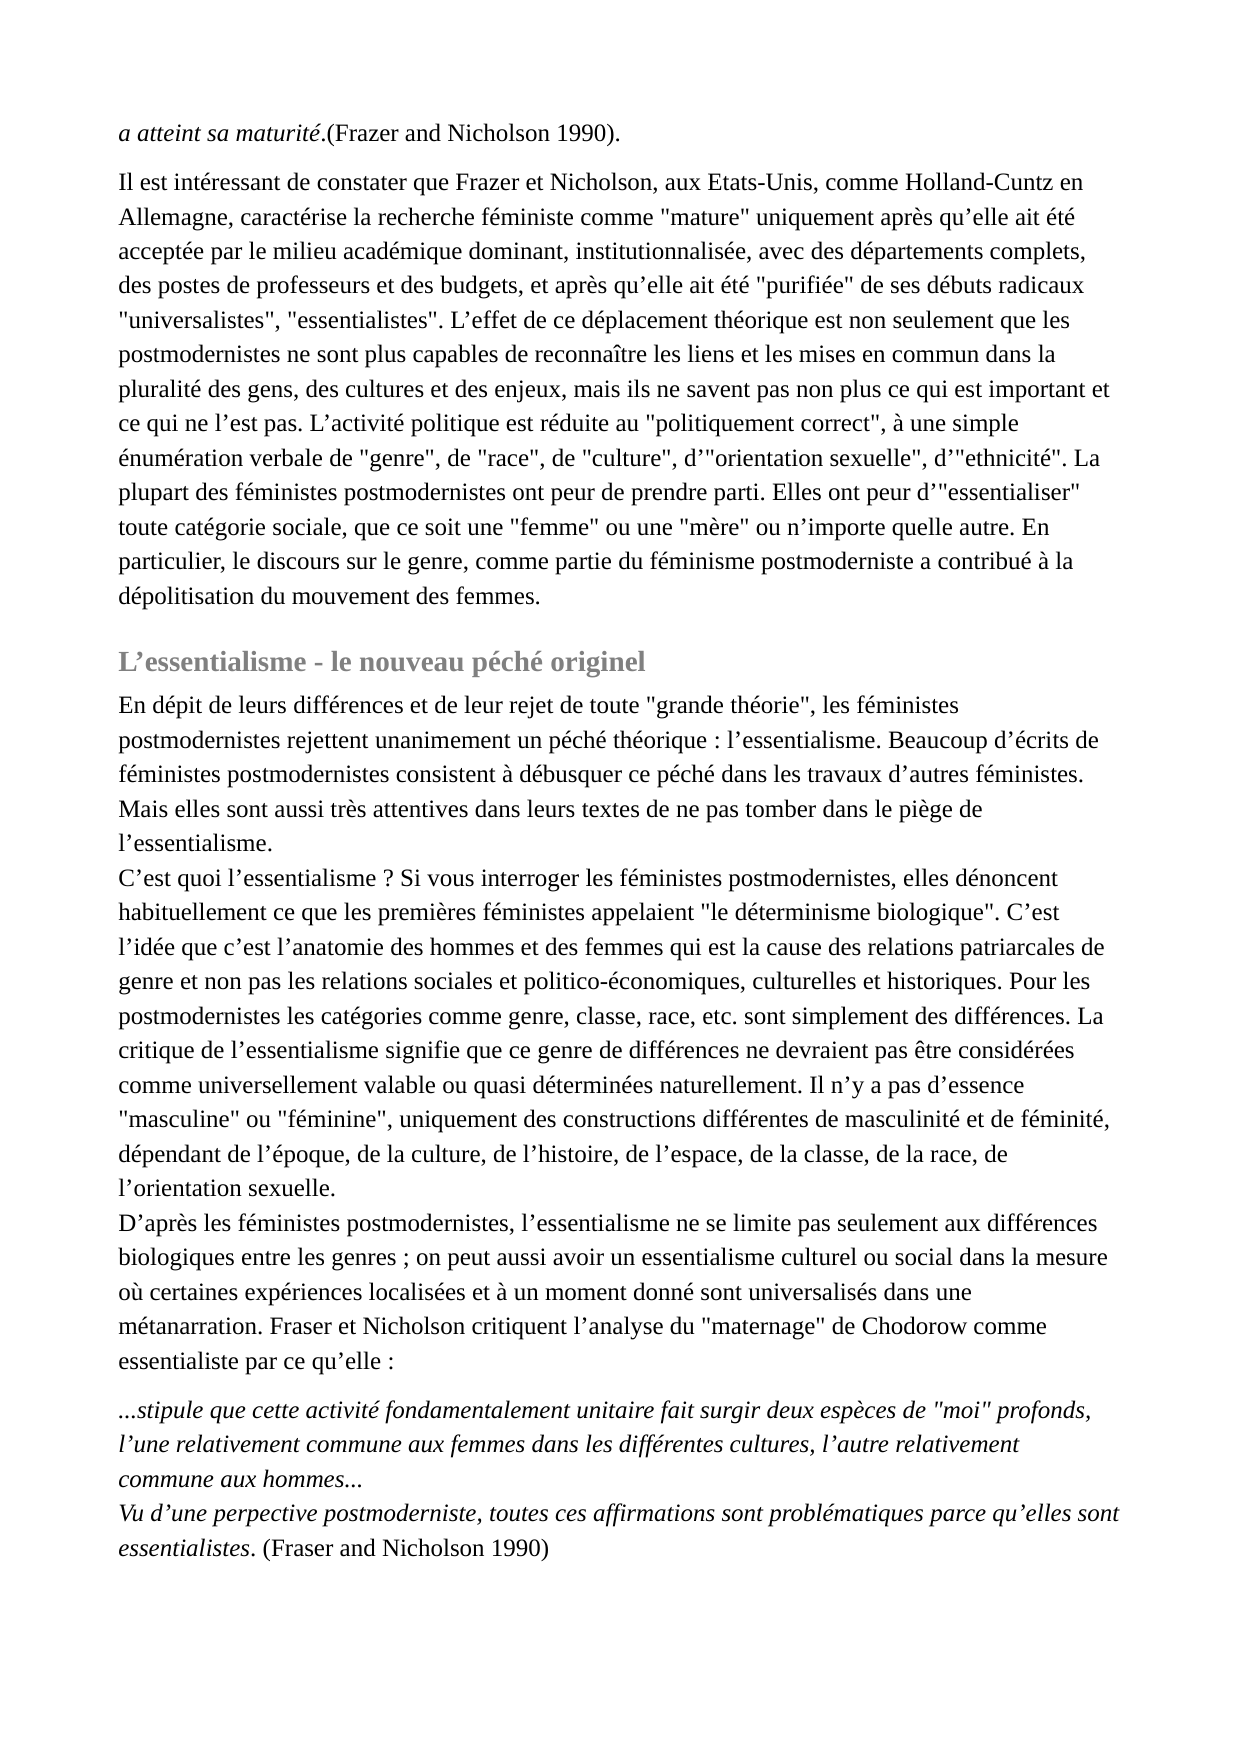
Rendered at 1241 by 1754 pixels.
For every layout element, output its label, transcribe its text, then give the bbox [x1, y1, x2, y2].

text ...stipule que cette activité fondamentalement unitaire fait surgir deux espèces de "moi" profonds, l’une relativement commune aux femmes dans les différentes cultures, l’autre relativement commune aux hommes... Vu d’une perpective postmoderniste, toutes ces affirmations sont problématiques parce qu’elles sont essentialistes. (Fraser and Nicholson 1990) [118, 1395, 1122, 1561]
text En dépit de leurs différences et de leur rejet de toute "grande théorie", les féministes postmodernistes rejettent unanimement un péché théorique : l’essentialisme. Beaucoup d’écrits de féministes postmodernistes consistent à débusquer ce péché dans les travaux d’autres féministes. Mais elles sont aussi très attentives dans leurs textes de ne pas tomber dans le piège de l’essentialisme. C’est quoi l’essentialisme ? Si vous interroger les féministes postmodernistes, elles dénoncent habituellement ce que les premières féministes appelaient "le déterminisme biologique". C’est l’idée que c’est l’anatomie des hommes et des femmes qui est la cause des relations patriarcales de genre et non pas les relations sociales et politico-économiques, culturelles et historiques. Pour les postmodernistes les catégories comme genre, classe, race, etc. sont simplement des différences. La critique de l’essentialisme signifie que ce genre de différences ne devraient pas être considérées comme universellement valable ou quasi déterminées naturellement. Il n’y a pas d’essence "masculine" ou "féminine", uniquement des constructions différentes de masculinité et de féminité, dépendant de l’époque, de la culture, de l’histoire, de l’espace, de la classe, de la race, de l’orientation sexuelle. D’après les féministes postmodernistes, l’essentialisme ne se limite pas seulement aux différences biologiques entre les genres ; on peut aussi avoir un essentialisme culturel ou social dans la mesure où certaines expériences localisées et à un moment donné sont universalisés dans une métanarration. Fraser et Nicholson critiquent l’analyse du "maternage" de Chodorow comme essentialiste par ce qu’elle : [118, 691, 1122, 1374]
text Il est intéressant de constater que Frazer et Nicholson, aux Etats-Unis, comme Holland-Cuntz en Allemagne, caractérise la recherche féministe comme "mature" uniquement après qu’elle ait été acceptée par le milieu académique dominant, institutionnalisée, avec des départements complets, des postes de professeurs et des budgets, et après qu’elle ait été "purifiée" de ses débuts radicaux "universalistes", "essentialistes". L’effet de ce déplacement théorique est non seulement que les postmodernistes ne sont plus capables de reconnaître les liens et les mises en commun dans la pluralité des gens, des cultures et des enjeux, mais ils ne savent pas non plus ce qui est important et ce qui ne l’est pas. L’activité politique est réduite au "politiquement correct", à une simple énumération verbale de "genre", de "race", de "culture", d’"orientation sexuelle", d’"ethnicité". La plupart des féministes postmodernistes ont peur de prendre parti. Elles ont peur d’"essentialiser" toute catégorie sociale, que ce soit une "femme" ou une "mère" ou n’importe quelle autre. En particulier, le discours sur le genre, comme partie du féminisme postmoderniste a contribué à la dépolitisation du mouvement des femmes. [118, 167, 1122, 610]
subtitle L’essentialisme - le nouveau péché originel [118, 644, 1122, 678]
text a atteint sa maturité.(Frazer and Nicholson 1990). [118, 118, 1122, 147]
